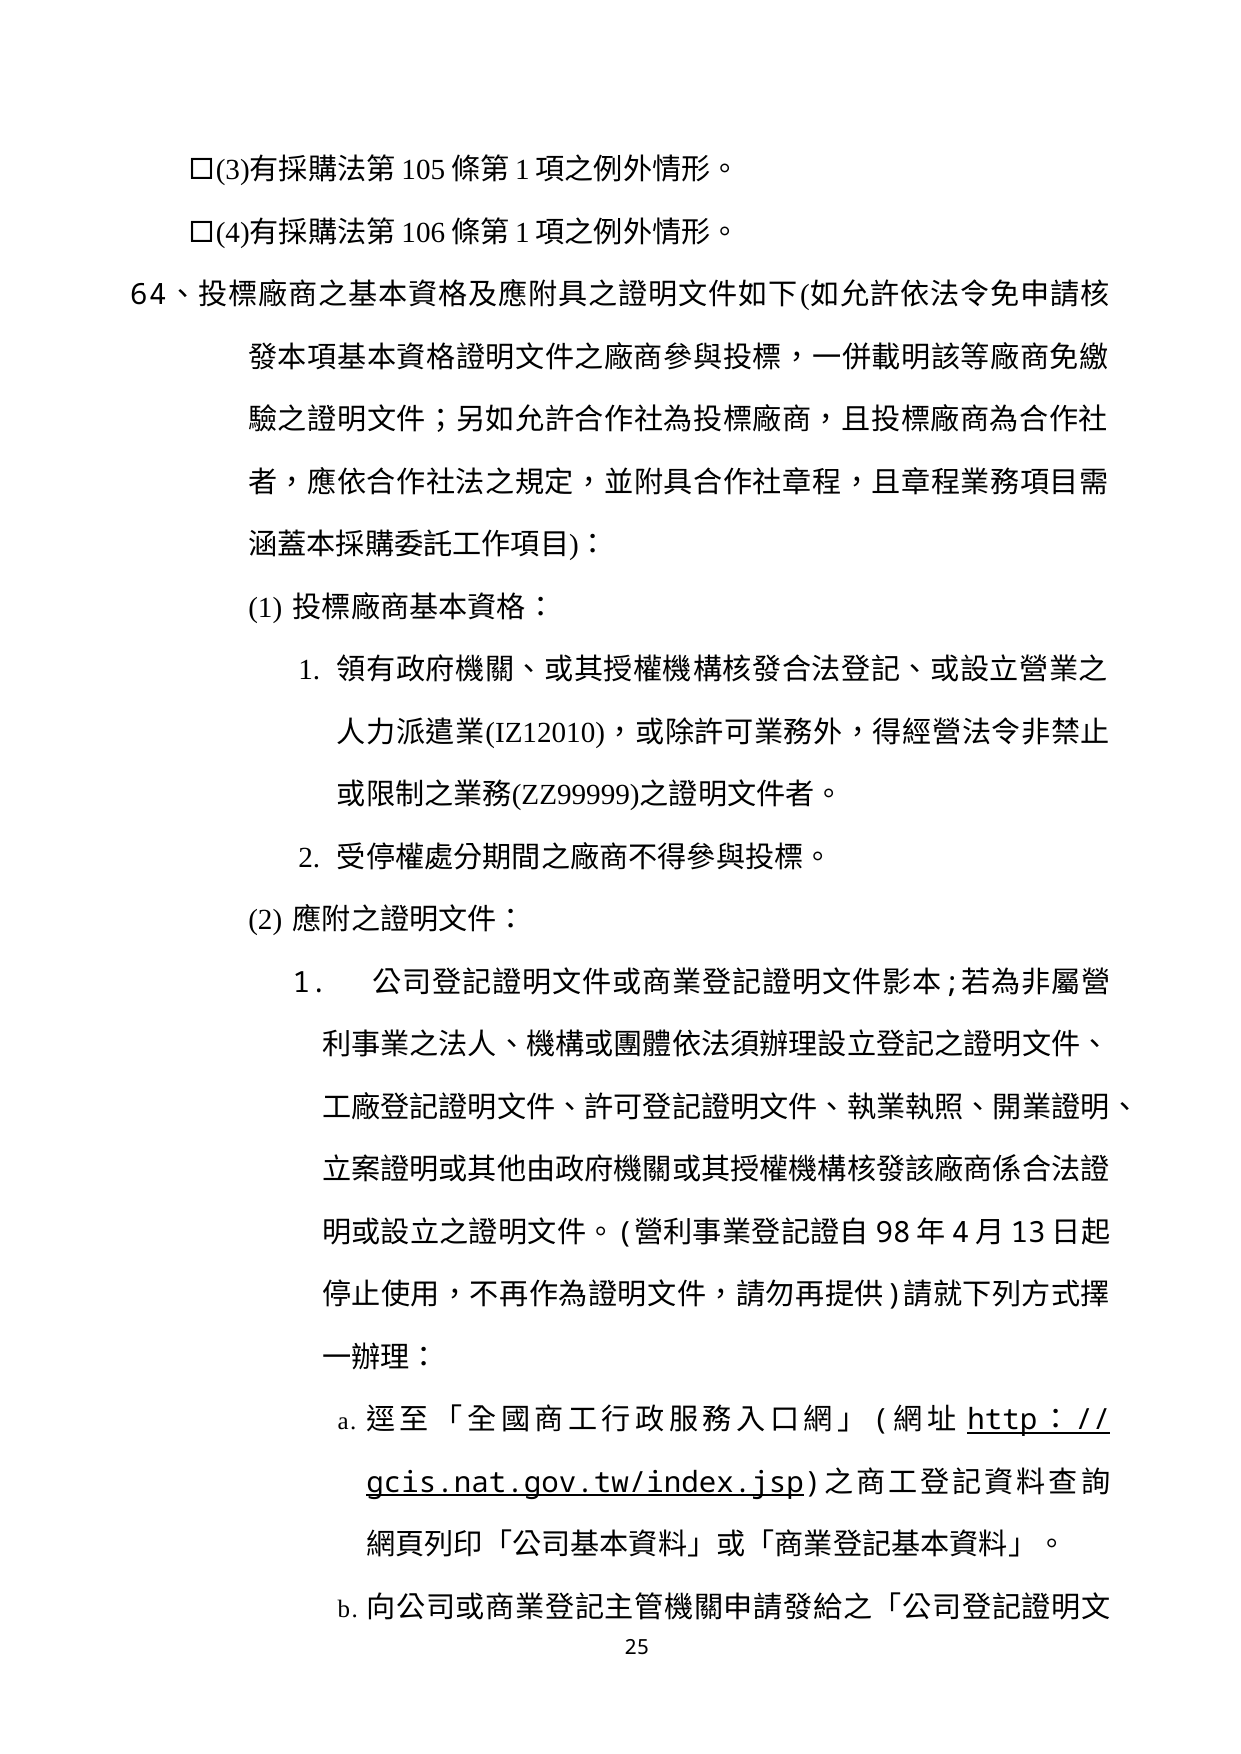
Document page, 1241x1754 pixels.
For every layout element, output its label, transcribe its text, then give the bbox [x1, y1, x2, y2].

list 應附之證明文件： [248, 875, 1110, 938]
list 受停權處分期間之廠商不得參與投標。 [298, 813, 1110, 875]
list 領有政府機關、或其授權機構核發合法登記、或設立營業之人力派遣業(IZ12010)，或除許可業務外，得經營法令非禁止或限制之業務(ZZ99999)之證明文件者。 [298, 625, 1110, 813]
list 向公司或商業登記主管機關申請發給之「公司登記證明文 [337, 1563, 1110, 1625]
list 逕至「全國商工行政服務入口網」(網址http：//gcis.nat.gov.tw/index.jsp)之商工登記資料查詢網頁列印「公司基本資料」或「商業登記基本資料」。 [337, 1375, 1110, 1563]
text (4)有採購法第106條第1項之例外情形。 [130, 188, 1110, 250]
text (3)有採購法第105條第1項之例外情形。 [130, 125, 1110, 188]
list 公司登記證明文件或商業登記證明文件影本;若為非屬營利事業之法人、機構或團體依法須辦理設立登記之證明文件、工廠登記證明文件、許可登記證明文件、執業執照、開業證明、立案證明或其他由政府機關或其授權機構核發該廠商係合法證明或設立之證明文件。(營利事業登記證自98年4月13日起停止使用，不再作為證明文件，請勿再提供)請就下列方式擇一辦理： [292, 938, 1110, 1375]
list 投標廠商之基本資格及應附具之證明文件如下(如允許依法令免申請核發本項基本資格證明文件之廠商參與投標，一併載明該等廠商免繳驗之證明文件；另如允許合作社為投標廠商，且投標廠商為合作社者，應依合作社法之規定，並附具合作社章程，且章程業務項目需涵蓋本採購委託工作項目)： [130, 250, 1110, 563]
list 投標廠商基本資格： [248, 563, 1110, 625]
